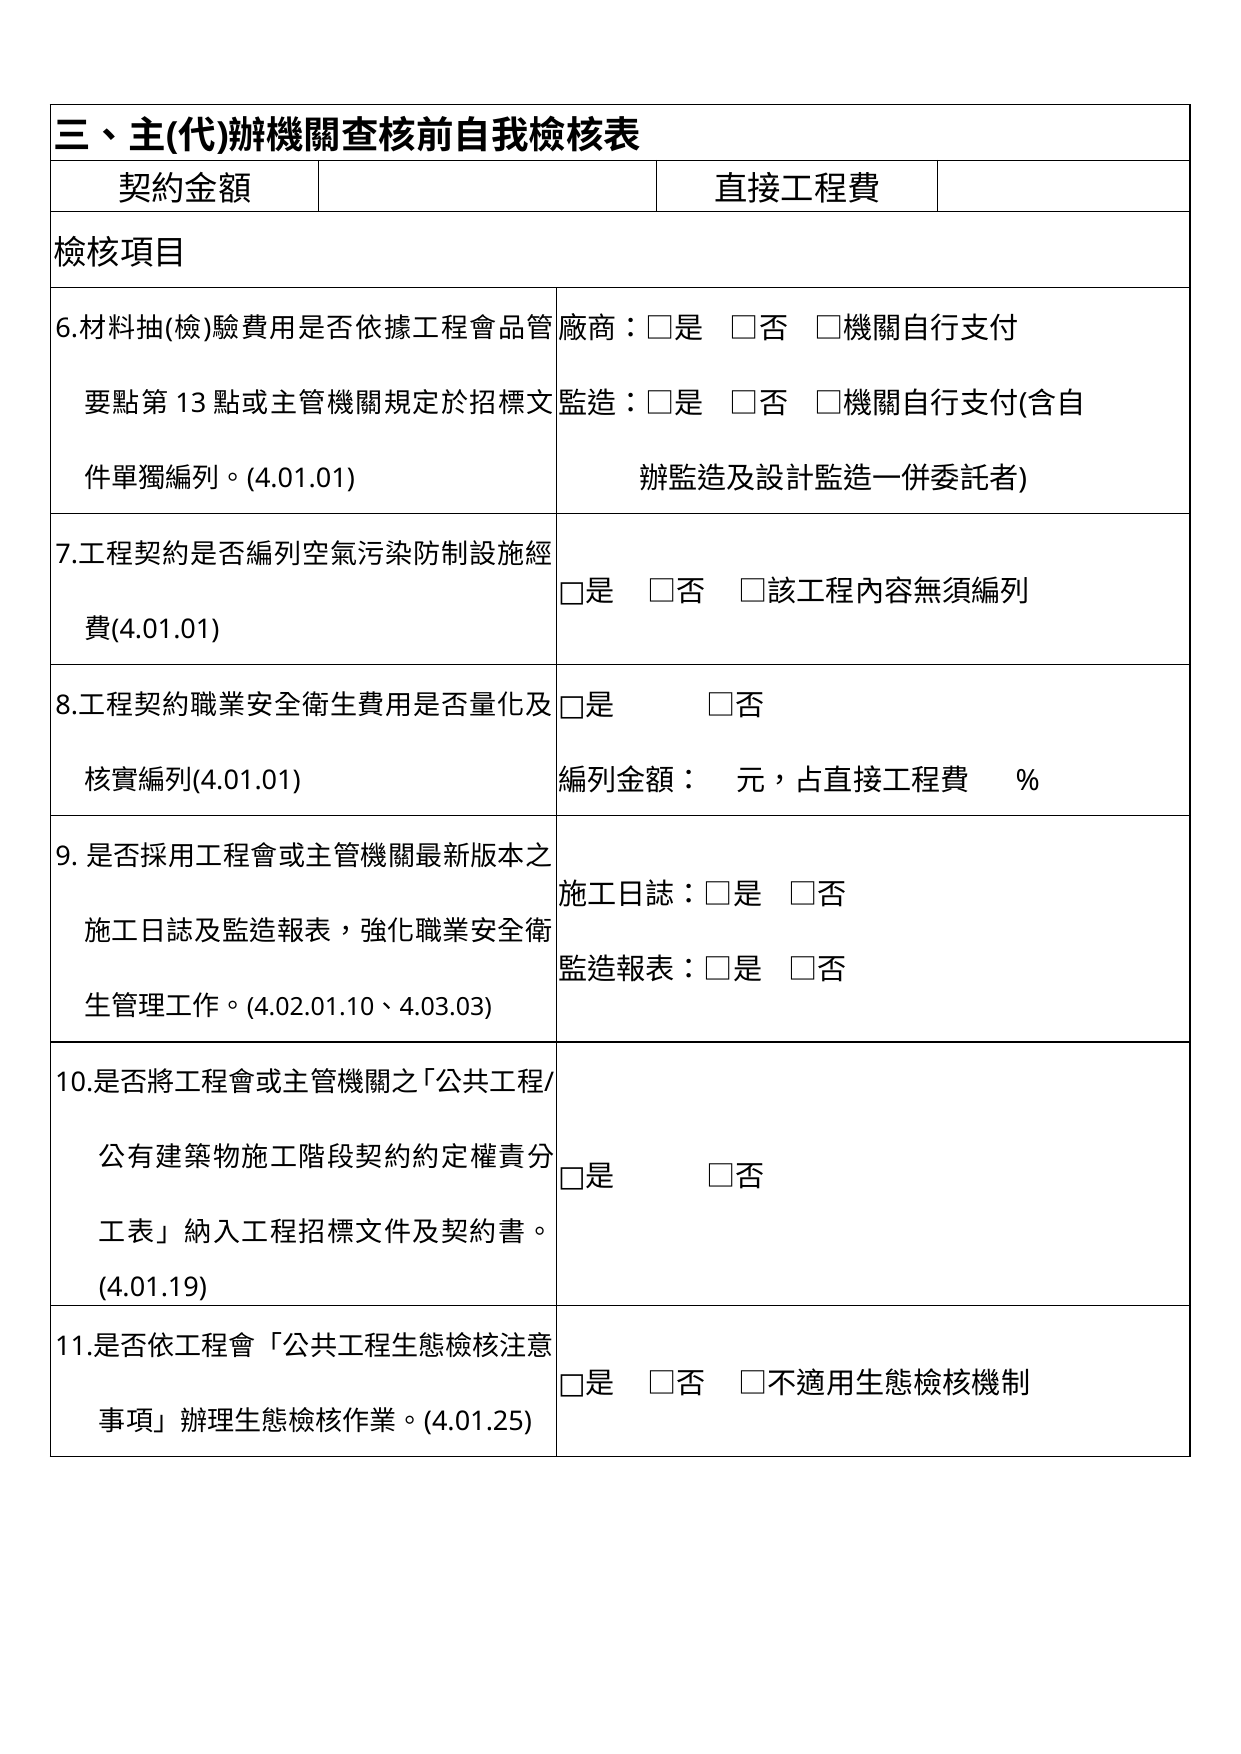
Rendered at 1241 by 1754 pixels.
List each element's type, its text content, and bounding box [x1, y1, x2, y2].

table_cell 8.工程契約職業安全衛生費用是否量化及核實編列(4.01.01) [51, 665, 556, 815]
table_cell 廠商：□是 □否 □機關自行支付 監造：□是 □否 □機關自行支付(含自 辦監造及設計監造一併委託者) [557, 288, 1189, 513]
table_header 三、主(代)辦機關查核前自我檢核表 [51, 105, 1189, 160]
table_cell 9. 是否採用工程會或主管機關最新版本之施工日誌及監造報表，強化職業安全衛生管理工作。(4.02.01.10、4.03.03) [51, 816, 556, 1041]
table_cell 直接工程費 [657, 161, 937, 211]
table_cell 施工日誌：□是 □否 監造報表：□是 □否 [557, 816, 1189, 1041]
table_cell 10.是否將工程會或主管機關之「公共工程/公有建築物施工階段契約約定權責分工表」納入工程招標文件及契約書。(4.01.19) [51, 1043, 556, 1305]
table_cell [938, 161, 1189, 211]
table_cell 11.是否依工程會「公共工程生態檢核注意事項」辦理生態檢核作業。(4.01.25) [51, 1306, 556, 1456]
table_cell 契約金額 [51, 161, 318, 211]
table_cell □是 □否 編列金額： 元，占直接工程費 % [557, 665, 1189, 815]
table_cell □是 □否 □該工程內容無須編列 [557, 514, 1189, 664]
table_cell 檢核項目 [51, 212, 1189, 287]
table_cell [319, 161, 656, 211]
table_cell 7.工程契約是否編列空氣污染防制設施經費(4.01.01) [51, 514, 556, 664]
table_cell □是 □否 [557, 1043, 1189, 1305]
table_cell 6.材料抽(檢)驗費用是否依據工程會品管要點第13點或主管機關規定於招標文件單獨編列。(4.01.01) [51, 288, 556, 513]
table_cell □是 □否 □不適用生態檢核機制 [557, 1306, 1189, 1456]
